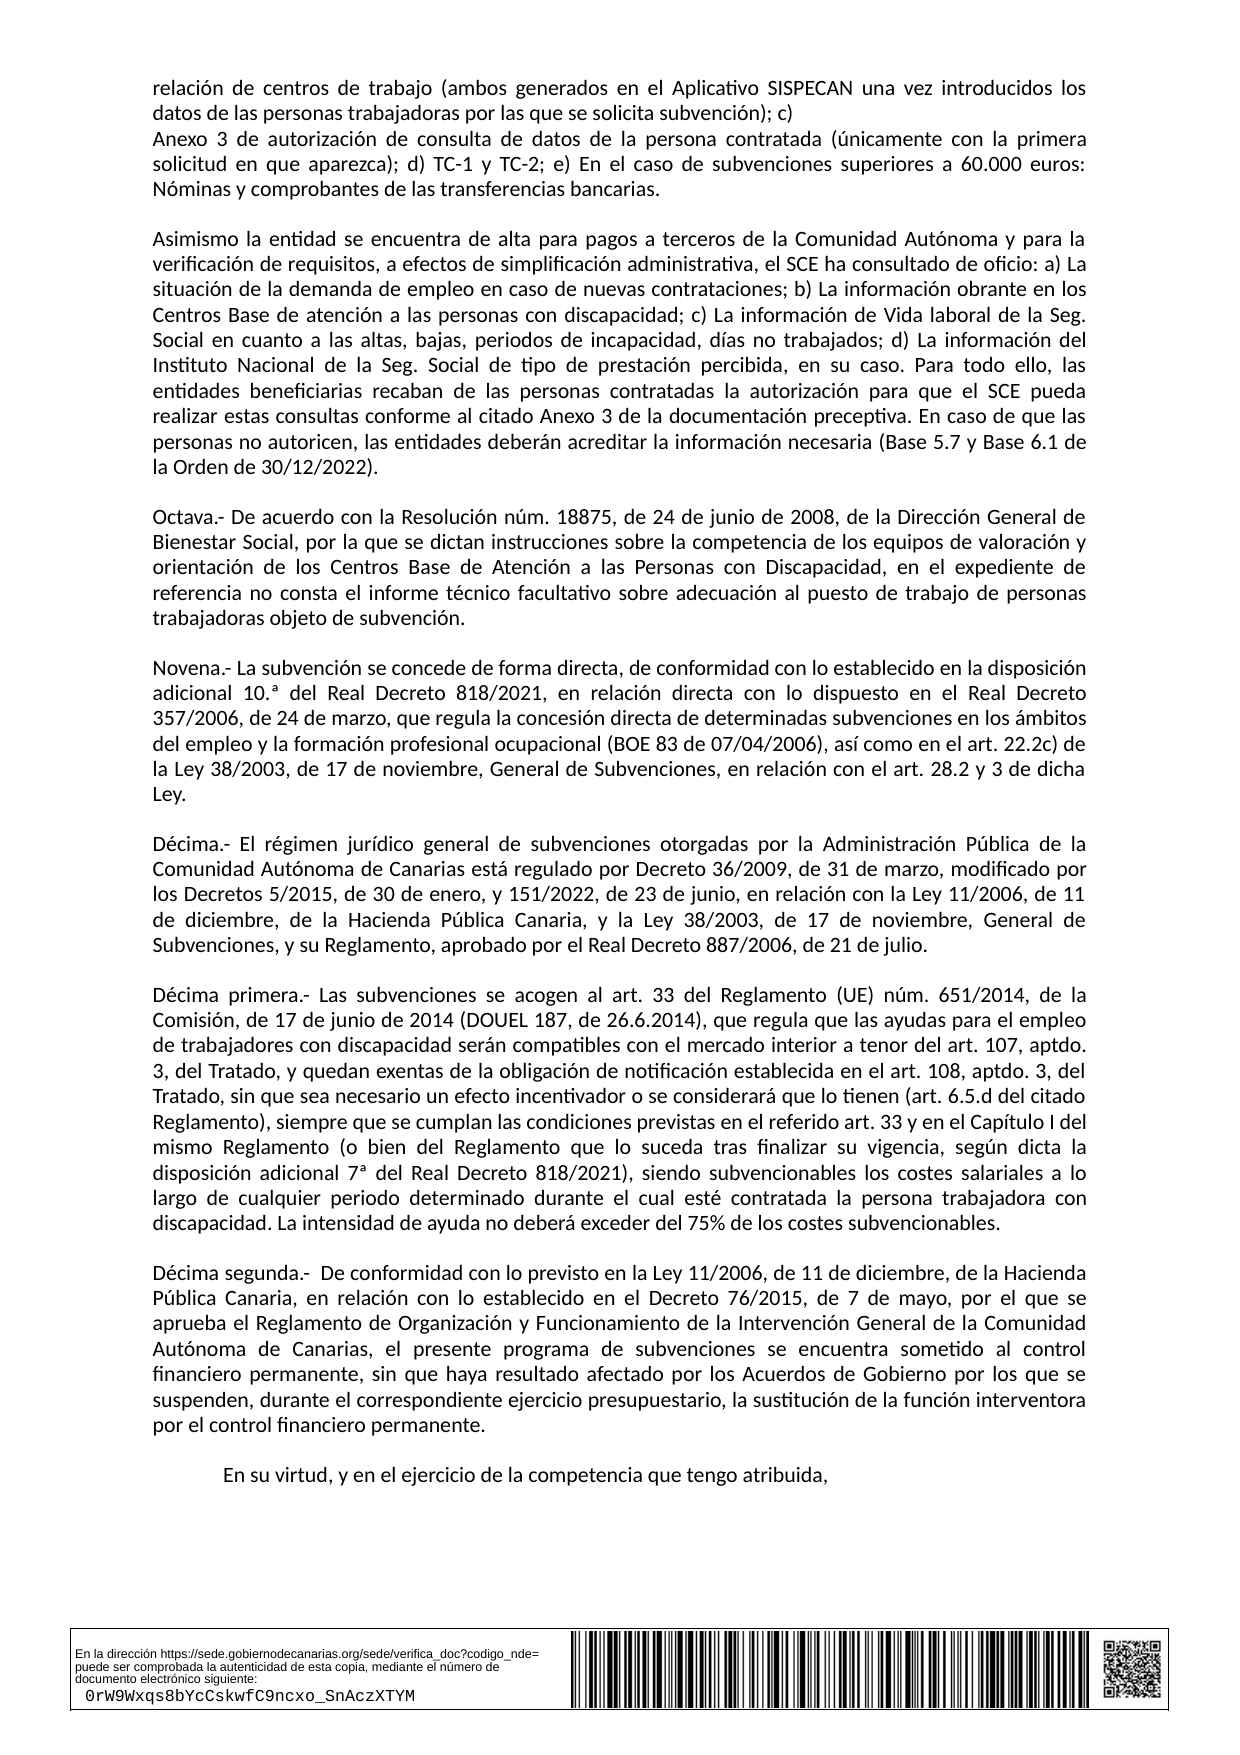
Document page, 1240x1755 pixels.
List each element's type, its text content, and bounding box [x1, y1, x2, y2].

text En su virtud, y en el ejercicio de la competencia que tengo atribuida, [223, 1462, 1088, 1487]
text Décima.- El régimen jurídico general de subvenciones otorgadas por la Administración Pública de la Comunidad Autónoma de Canarias está regulado por Decreto 36/2009, de 31 de marzo, modificado por los Decretos 5/2015, de 30 de enero, y 151/2022, de 23 de junio, en relación con la Ley 11/2006, de 11 de diciembre, de la Hacienda Pública Canaria, y la Ley 38/2003, de 17 de noviembre, General de Subvenciones, y su Reglamento, aprobado por el Real Decreto 887/2006, de 21 de julio. [152, 831, 1088, 958]
text Octava.- De acuerdo con la Resolución núm. 18875, de 24 de junio de 2008, de la Dirección General de Bienestar Social, por la que se dictan instrucciones sobre la competencia de los equipos de valoración y orientación de los Centros Base de Atención a las Personas con Discapacidad, en el expediente de referencia no consta el informe técnico facultativo sobre adecuación al puesto de trabajo de personas trabajadoras objeto de subvención. [152, 504, 1088, 631]
text Asimismo la entidad se encuentra de alta para pagos a terceros de la Comunidad Autónoma y para la verificación de requisitos, a efectos de simplificación administrativa, el SCE ha consultado de oficio: a) La situación de la demanda de empleo en caso de nuevas contrataciones; b) La información obrante en los Centros Base de atención a las personas con discapacidad; c) La información de Vida laboral de la Seg. Social en cuanto a las altas, bajas, periodos de incapacidad, días no trabajados; d) La información del Instituto Nacional de la Seg. Social de tipo de prestación percibida, en su caso. Para todo ello, las entidades beneficiarias recaban de las personas contratadas la autorización para que el SCE pueda realizar estas consultas conforme al citado Anexo 3 de la documentación preceptiva. En caso de que las personas no autoricen, las entidades deberán acreditar la información necesaria (Base 5.7 y Base 6.1 de la Orden de 30/12/2022). [152, 226, 1088, 480]
text Décima primera.- Las subvenciones se acogen al art. 33 del Reglamento (UE) núm. 651/2014, de la Comisión, de 17 de junio de 2014 (DOUEL 187, de 26.6.2014), que regula que las ayudas para el empleo de trabajadores con discapacidad serán compatibles con el mercado interior a tenor del art. 107, aptdo. 3, del Tratado, y quedan exentas de la obligación de notificación establecida en el art. 108, aptdo. 3, del Tratado, sin que sea necesario un efecto incentivador o se considerará que lo tienen (art. 6.5.d del citado Reglamento), siempre que se cumplan las condiciones previstas en el referido art. 33 y en el Capítulo I del mismo Reglamento (o bien del Reglamento que lo suceda tras finalizar su vigencia, según dicta la disposición adicional 7ª del Real Decreto 818/2021), siendo subvencionables los costes salariales a lo largo de cualquier periodo determinado durante el cual esté contratada la persona trabajadora con discapacidad. La intensidad de ayuda no deberá exceder del 75% de los costes subvencionables. [152, 982, 1088, 1236]
text Décima segunda.- De conformidad con lo previsto en la Ley 11/2006, de 11 de diciembre, de la Hacienda Pública Canaria, en relación con lo establecido en el Decreto 76/2015, de 7 de mayo, por el que se aprueba el Reglamento de Organización y Funcionamiento de la Intervención General de la Comunidad Autónoma de Canarias, el presente programa de subvenciones se encuentra sometido al control financiero permanente, sin que haya resultado afectado por los Acuerdos de Gobierno por los que se suspenden, durante el correspondiente ejercicio presupuestario, la sustitución de la función interventora por el control financiero permanente. [152, 1260, 1088, 1438]
text Novena.- La subvención se concede de forma directa, de conformidad con lo establecido en la disposición adicional 10.ª del Real Decreto 818/2021, en relación directa con lo dispuesto en el Real Decreto 357/2006, de 24 de marzo, que regula la concesión directa de determinadas subvenciones en los ámbitos del empleo y la formación profesional ocupacional (BOE 83 de 07/04/2006), así como en el art. 22.2c) de la Ley 38/2003, de 17 de noviembre, General de Subvenciones, en relación con el art. 28.2 y 3 de dicha Ley. [152, 655, 1088, 807]
text relación de centros de trabajo (ambos generados en el Aplicativo SISPECAN una vez introducidos los datos de las personas trabajadoras por las que se solicita subvención); c) [152, 75, 1088, 126]
text Anexo 3 de autorización de consulta de datos de la persona contratada (únicamente con la primera solicitud en que aparezca); d) TC-1 y TC-2; e) En el caso de subvenciones superiores a 60.000 euros: Nóminas y comprobantes de las transferencias bancarias. [152, 126, 1088, 202]
